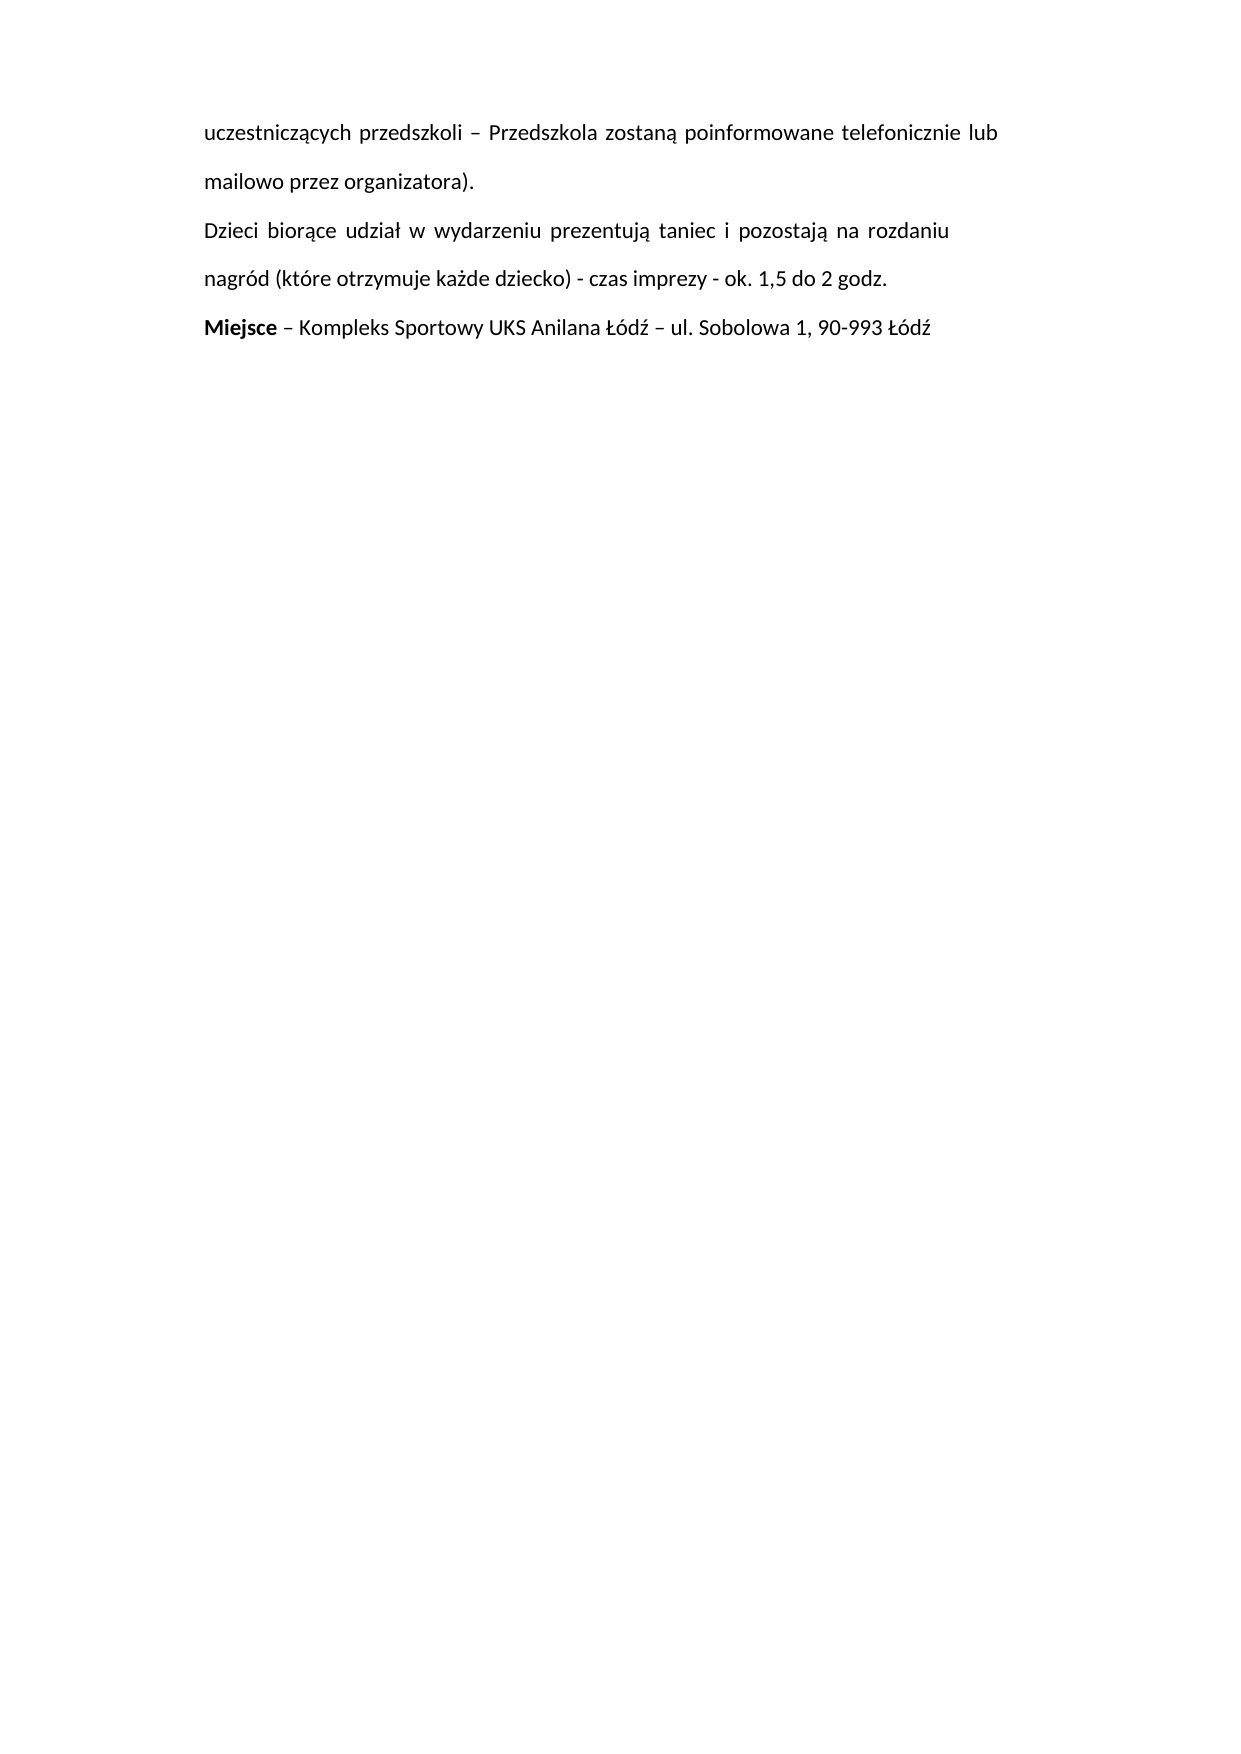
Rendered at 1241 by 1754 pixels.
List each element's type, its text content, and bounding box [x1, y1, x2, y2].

subtitle Miejsce – Kompleks Sportowy UKS Anilana Łódź – ul. Sobolowa 1, 90-993 Łódź [204, 313, 1122, 341]
text uczestniczących przedszkoli – Przedszkola zostaną poinformowane telefonicznie lub mailowo przez organizatora). [204, 118, 999, 195]
text Dzieci biorące udział w wydarzeniu prezentują taniec i pozostają na rozdaniu nagród (które otrzymuje każde dziecko) - czas imprezy - ok. 1,5 do 2 godz. [204, 216, 951, 292]
